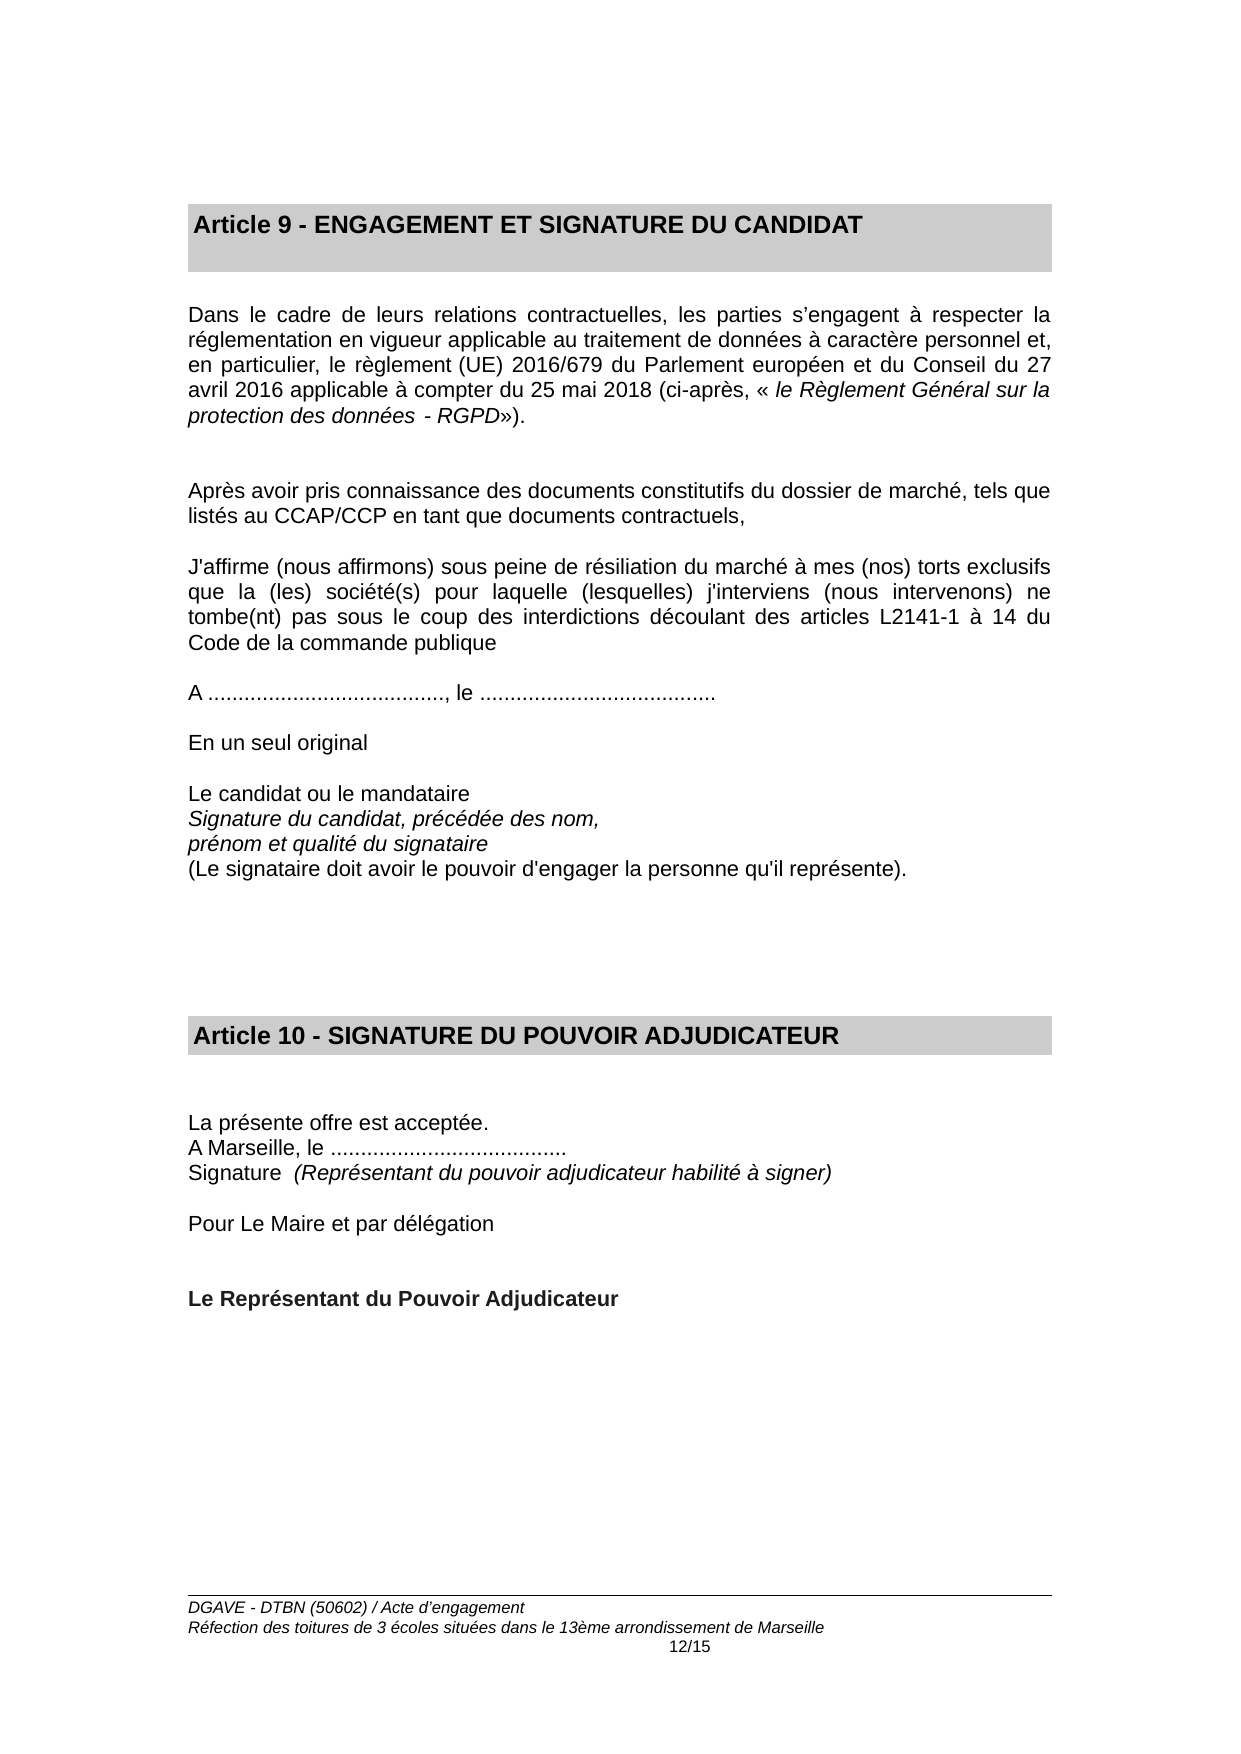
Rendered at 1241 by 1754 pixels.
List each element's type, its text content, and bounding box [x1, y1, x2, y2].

text Dans le cadre de leurs relations contractuelles, les parties s’engagent à respecter la réglementation en vigueur applicable au traitement de données à caractère personnel et, en particulier, le règlement (UE) 2016/679 du Parlement européen et du Conseil du 27 avril 2016 applicable à compter du 25 mai 2018 (ci-après, « le Règlement Général sur la protection des données - RGPD»). [188, 302, 1052, 428]
text Le candidat ou le mandataire [188, 781, 1052, 806]
text A ......................................., le ....................................... [188, 680, 1052, 705]
text A Marseille, le ....................................... [188, 1135, 1052, 1160]
text (Le signataire doit avoir le pouvoir d'engager la personne qu'il représente). [188, 856, 1052, 882]
subtitle ENGAGEMENT ET SIGNATURE DU CANDIDAT [190, 207, 1050, 270]
text J'affirme (nous affirmons) sous peine de résiliation du marché à mes (nos) torts exclusifs que la (les) société(s) pour laquelle (lesquelles) j'interviens (nous intervenons) ne tombe(nt) pas sous le coup des interdictions découlant des articles L2141-1 à 14 du Code de la commande publique [188, 554, 1052, 655]
text prénom et qualité du signataire [188, 831, 1052, 856]
text La présente offre est acceptée. [188, 1110, 1052, 1135]
text Après avoir pris connaissance des documents constitutifs du dossier de marché, tels que listés au CCAP/CCP en tant que documents contractuels, [188, 478, 1052, 529]
text Le Représentant du Pouvoir Adjudicateur [188, 1286, 1052, 1312]
text Signature (Représentant du pouvoir adjudicateur habilité à signer) [188, 1160, 1052, 1186]
text Signature du candidat, précédée des nom, [188, 806, 1052, 831]
text Pour Le Maire et par délégation [188, 1211, 1052, 1236]
text En un seul original [188, 730, 1052, 756]
subtitle SIGNATURE DU POUVOIR ADJUDICATEUR [190, 1018, 1050, 1053]
